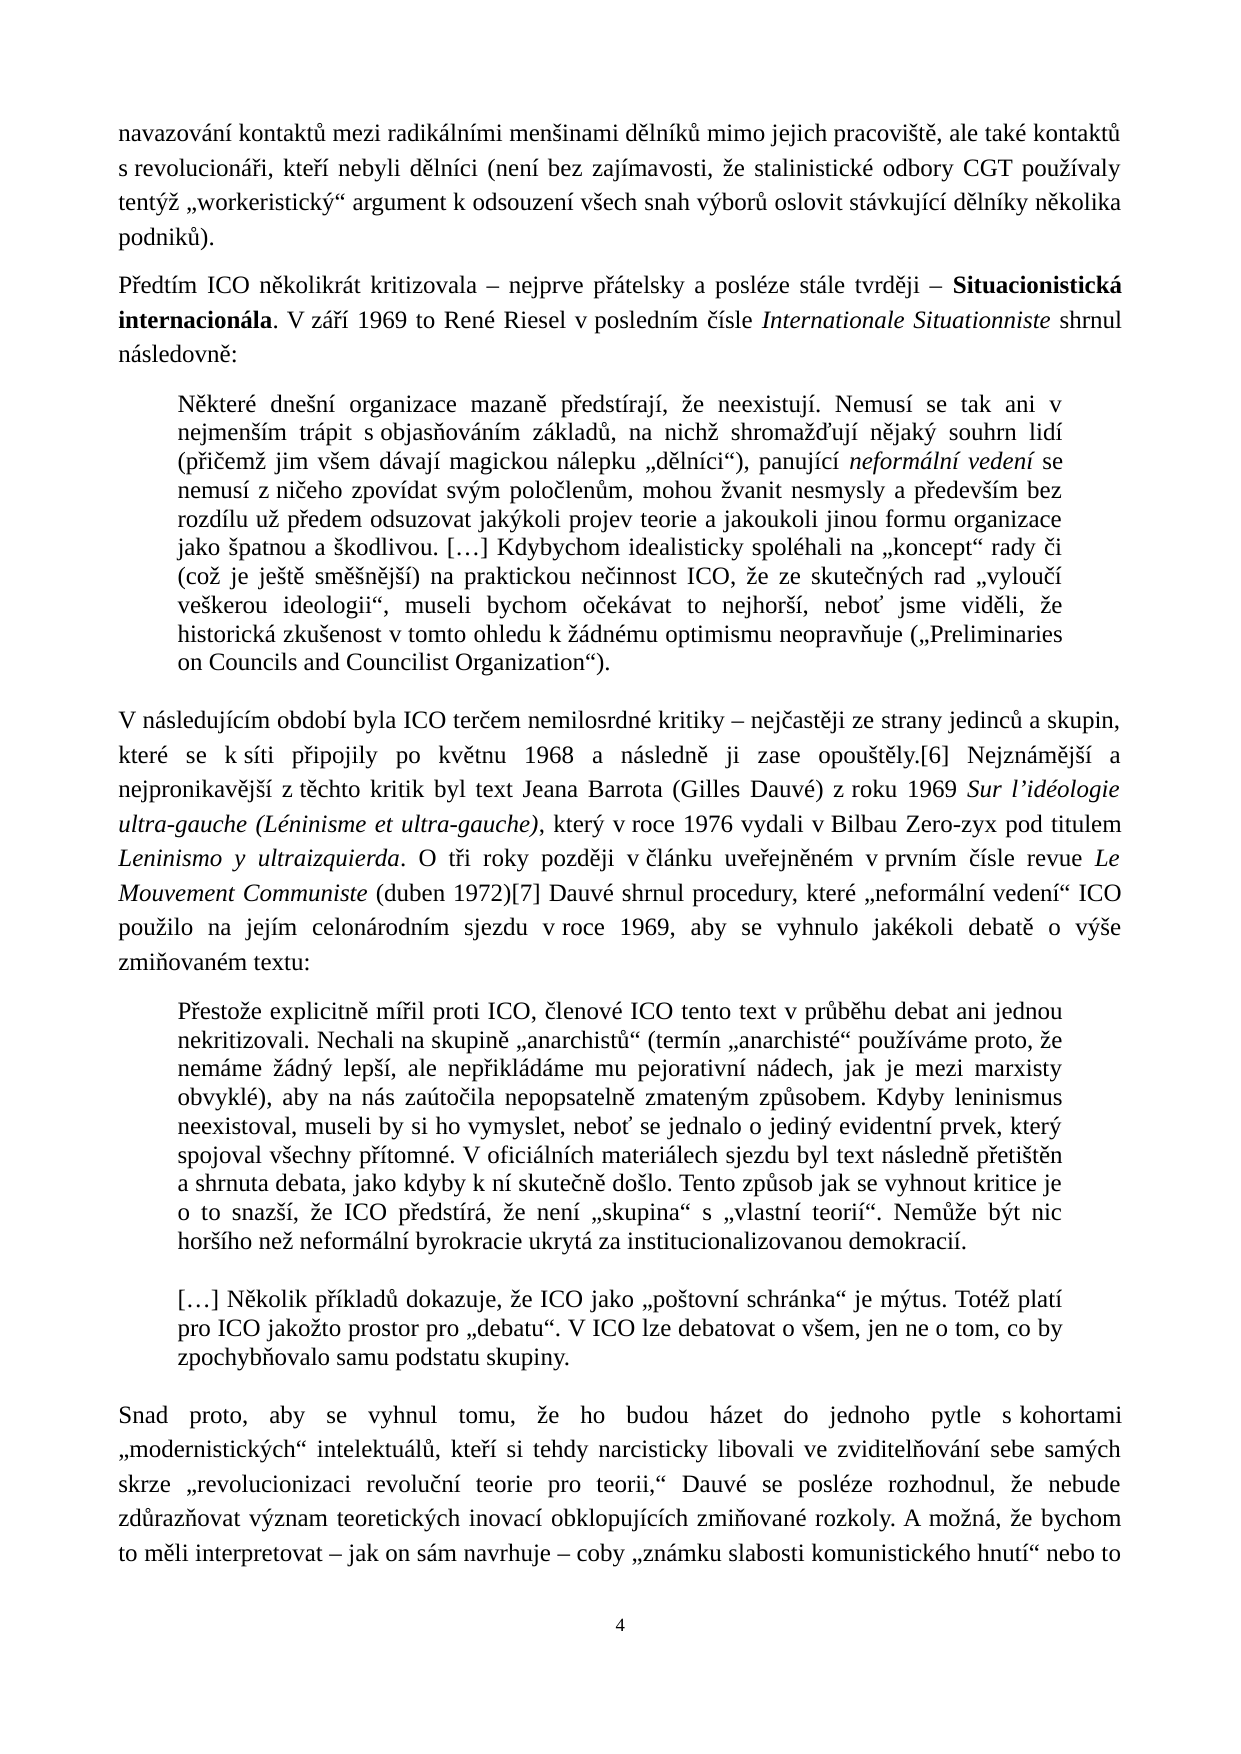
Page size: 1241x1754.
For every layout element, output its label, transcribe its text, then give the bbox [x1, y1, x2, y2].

text navazování kontaktů mezi radikálními menšinami dělníků mimo jejich pracoviště, ale také kontaktů s revolucionáři, kteří nebyli dělníci (není bez zajímavosti, že stalinistické odbory CGT používaly tentýž „workeristický“ argument k odsouzení všech snah výborů oslovit stávkující dělníky několika podniků). [118, 118, 1122, 250]
text Předtím ICO několikrát kritizovala – nejprve přátelsky a posléze stále tvrději – Situacionistická internacionála. V září 1969 to René Riesel v posledním čísle Internationale Situationniste shrnul následovně: [118, 271, 1122, 368]
text Některé dnešní organizace mazaně předstírají, že neexistují. Nemusí se tak ani v nejmenším trápit s objasňováním základů, na nichž shromažďují nějaký souhrn lidí (přičemž jim všem dávají magickou nálepku „dělníci“), panující neformální vedení se nemusí z ničeho zpovídat svým poločlenům, mohou žvanit nesmysly a především bez rozdílu už předem odsuzovat jakýkoli projev teorie a jakoukoli jinou formu organizace jako špatnou a škodlivou. […] Kdybychom idealisticky spoléhali na „koncept“ rady či (což je ještě směšnější) na praktickou nečinnost ICO, že ze skutečných rad „vyloučí veškerou ideologii“, museli bychom očekávat to nejhorší, neboť jsme viděli, že historická zkušenost v tomto ohledu k žádnému optimismu neopravňuje („Preliminaries on Councils and Councilist Organization“). [177, 389, 1063, 676]
text V následujícím období byla ICO terčem nemilosrdné kritiky – nejčastěji ze strany jedinců a skupin, které se k síti připojily po květnu 1968 a následně ji zase opouštěly.[6] Nejznámější a nejpronikavější z těchto kritik byl text Jeana Barrota (Gilles Dauvé) z roku 1969 Sur l’idéologie ultra-gauche (Léninisme et ultra-gauche), který v roce 1976 vydali v Bilbau Zero-zyx pod titulem Leninismo y ultraizquierda. O tři roky později v článku uveřejněném v prvním čísle revue Le Mouvement Communiste (duben 1972)[7] Dauvé shrnul procedury, které „neformální vedení“ ICO použilo na jejím celonárodním sjezdu v roce 1969, aby se vyhnulo jakékoli debatě o výše zmiňovaném textu: [118, 706, 1122, 976]
text Přestože explicitně mířil proti ICO, členové ICO tento text v průběhu debat ani jednou nekritizovali. Nechali na skupině „anarchistů“ (termín „anarchisté“ používáme proto, že nemáme žádný lepší, ale nepřikládáme mu pejorativní nádech, jak je mezi marxisty obvyklé), aby na nás zaútočila nepopsatelně zmateným způsobem. Kdyby leninismus neexistoval, museli by si ho vymyslet, neboť se jednalo o jediný evidentní prvek, který spojoval všechny přítomné. V oficiálních materiálech sjezdu byl text následně přetištěn a shrnuta debata, jako kdyby k ní skutečně došlo. Tento způsob jak se vyhnout kritice je o to snazší, že ICO předstírá, že není „skupina“ s „vlastní teorií“. Nemůže být nic horšího než neformální byrokracie ukrytá za institucionalizovanou demokracií. [177, 996, 1063, 1255]
text […] Několik příkladů dokazuje, že ICO jako „poštovní schránka“ je mýtus. Totéž platí pro ICO jakožto prostor pro „debatu“. V ICO lze debatovat o všem, jen ne o tom, co by zpochybňovalo samu podstatu skupiny. [177, 1284, 1063, 1371]
text Snad proto, aby se vyhnul tomu, že ho budou házet do jednoho pytle s kohortami „modernistických“ intelektuálů, kteří si tehdy narcisticky libovali ve zviditelňování sebe samých skrze „revolucionizaci revoluční teorie pro teorii,“ Dauvé se posléze rozhodnul, že nebude zdůrazňovat význam teoretických inovací obklopujících zmiňované rozkoly. A možná, že bychom to měli interpretovat – jak on sám navrhuje – coby „známku slabosti komunistického hnutí“ nebo to [118, 1400, 1122, 1567]
